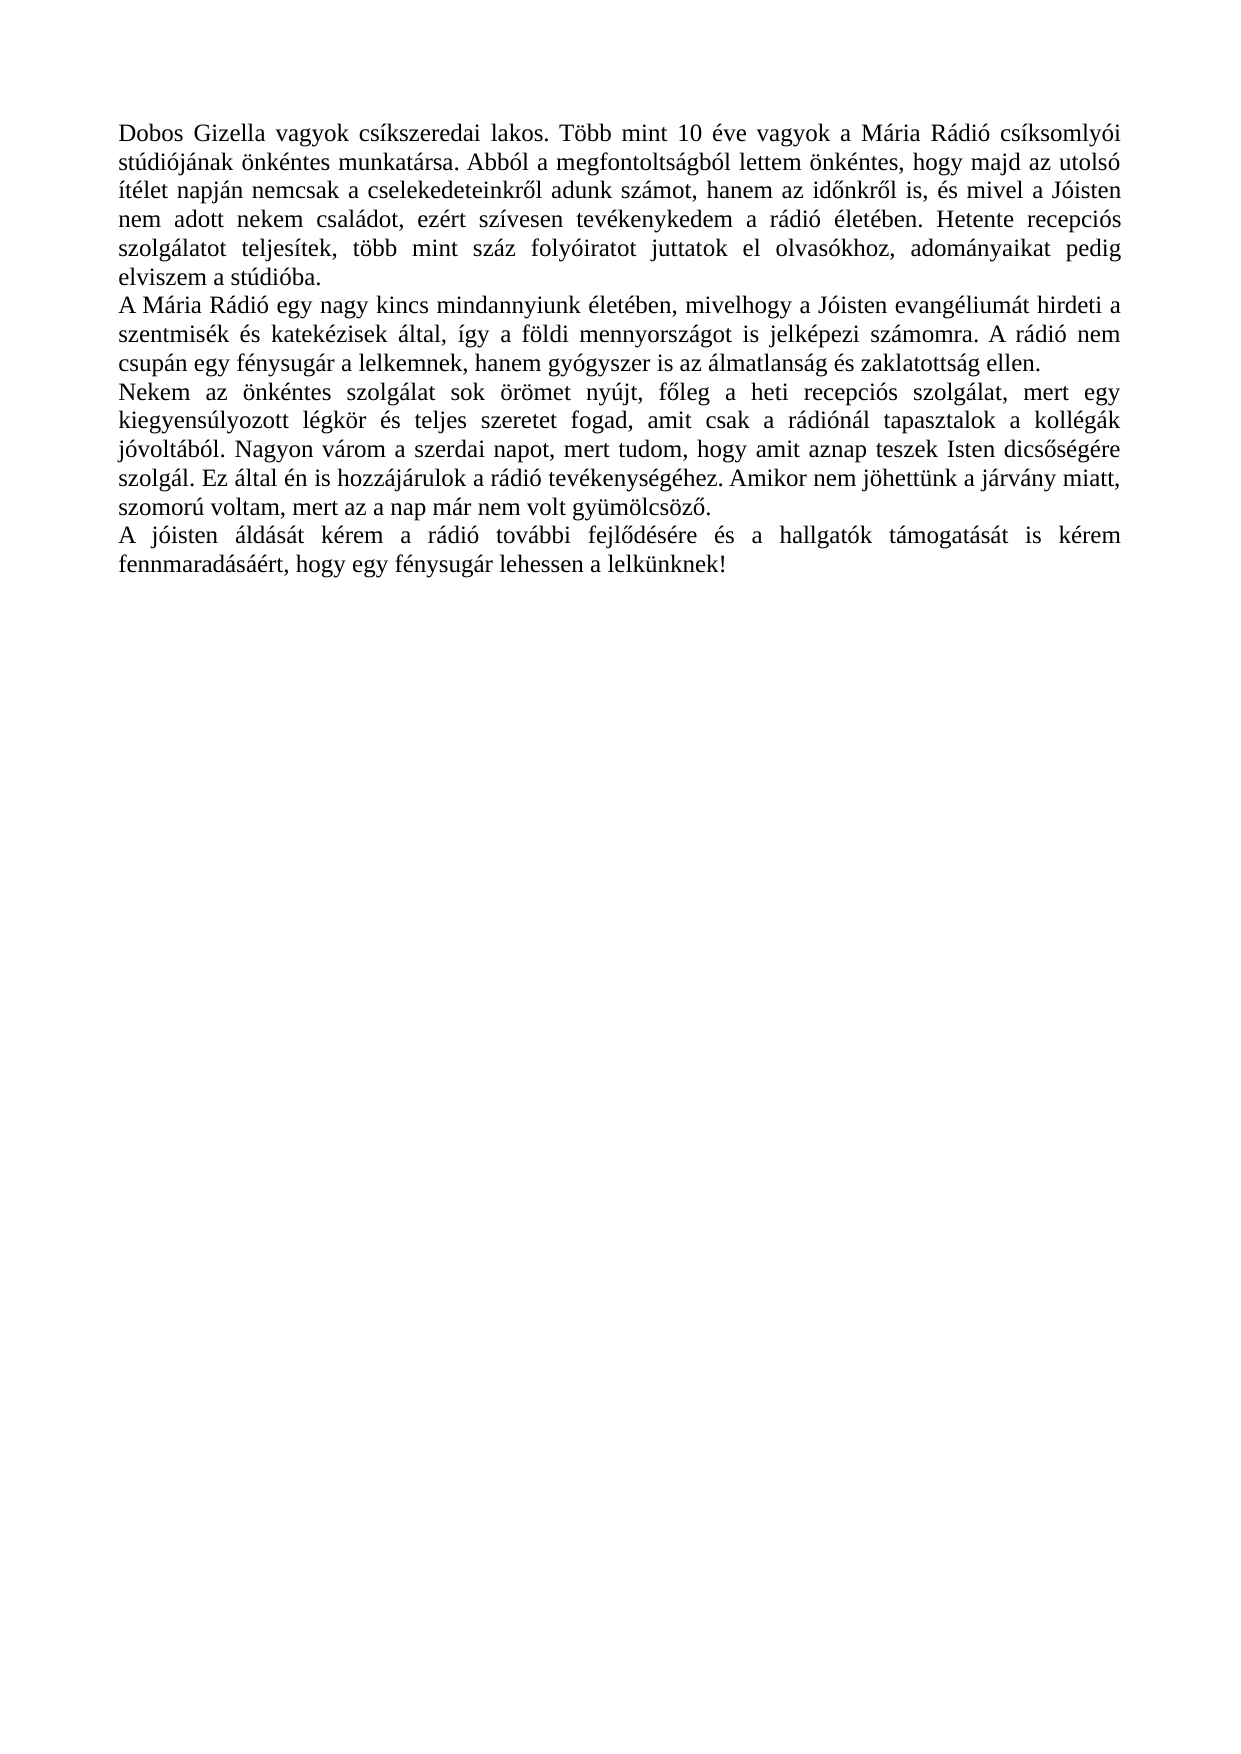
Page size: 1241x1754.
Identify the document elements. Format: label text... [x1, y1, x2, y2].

text Nekem az önkéntes szolgálat sok örömet nyújt, főleg a heti recepciós szolgálat, mert egy kiegyensúlyozott légkör és teljes szeretet fogad, amit csak a rádiónál tapasztalok a kollégák jóvoltából. Nagyon várom a szerdai napot, mert tudom, hogy amit aznap teszek Isten dicsőségére szolgál. Ez által én is hozzájárulok a rádió tevékenységéhez. Amikor nem jöhettünk a járvány miatt, szomorú voltam, mert az a nap már nem volt gyümölcsöző. [118, 377, 1122, 521]
text A jóisten áldását kérem a rádió további fejlődésére és a hallgatók támogatását is kérem fennmaradásáért, hogy egy fénysugár lehessen a lelkünknek! [118, 521, 1122, 578]
text Dobos Gizella vagyok csíkszeredai lakos. Több mint 10 éve vagyok a Mária Rádió csíksomlyói stúdiójának önkéntes munkatársa. Abból a megfontoltságból lettem önkéntes, hogy majd az utolsó ítélet napján nemcsak a cselekedeteinkről adunk számot, hanem az időnkről is, és mivel a Jóisten nem adott nekem családot, ezért szívesen tevékenykedem a rádió életében. Hetente recepciós szolgálatot teljesítek, több mint száz folyóiratot juttatok el olvasókhoz, adományaikat pedig elviszem a stúdióba. [118, 118, 1122, 291]
text A Mária Rádió egy nagy kincs mindannyiunk életében, mivelhogy a Jóisten evangéliumát hirdeti a szentmisék és katekézisek által, így a földi mennyországot is jelképezi számomra. A rádió nem csupán egy fénysugár a lelkemnek, hanem gyógyszer is az álmatlanság és zaklatottság ellen. [118, 291, 1122, 377]
